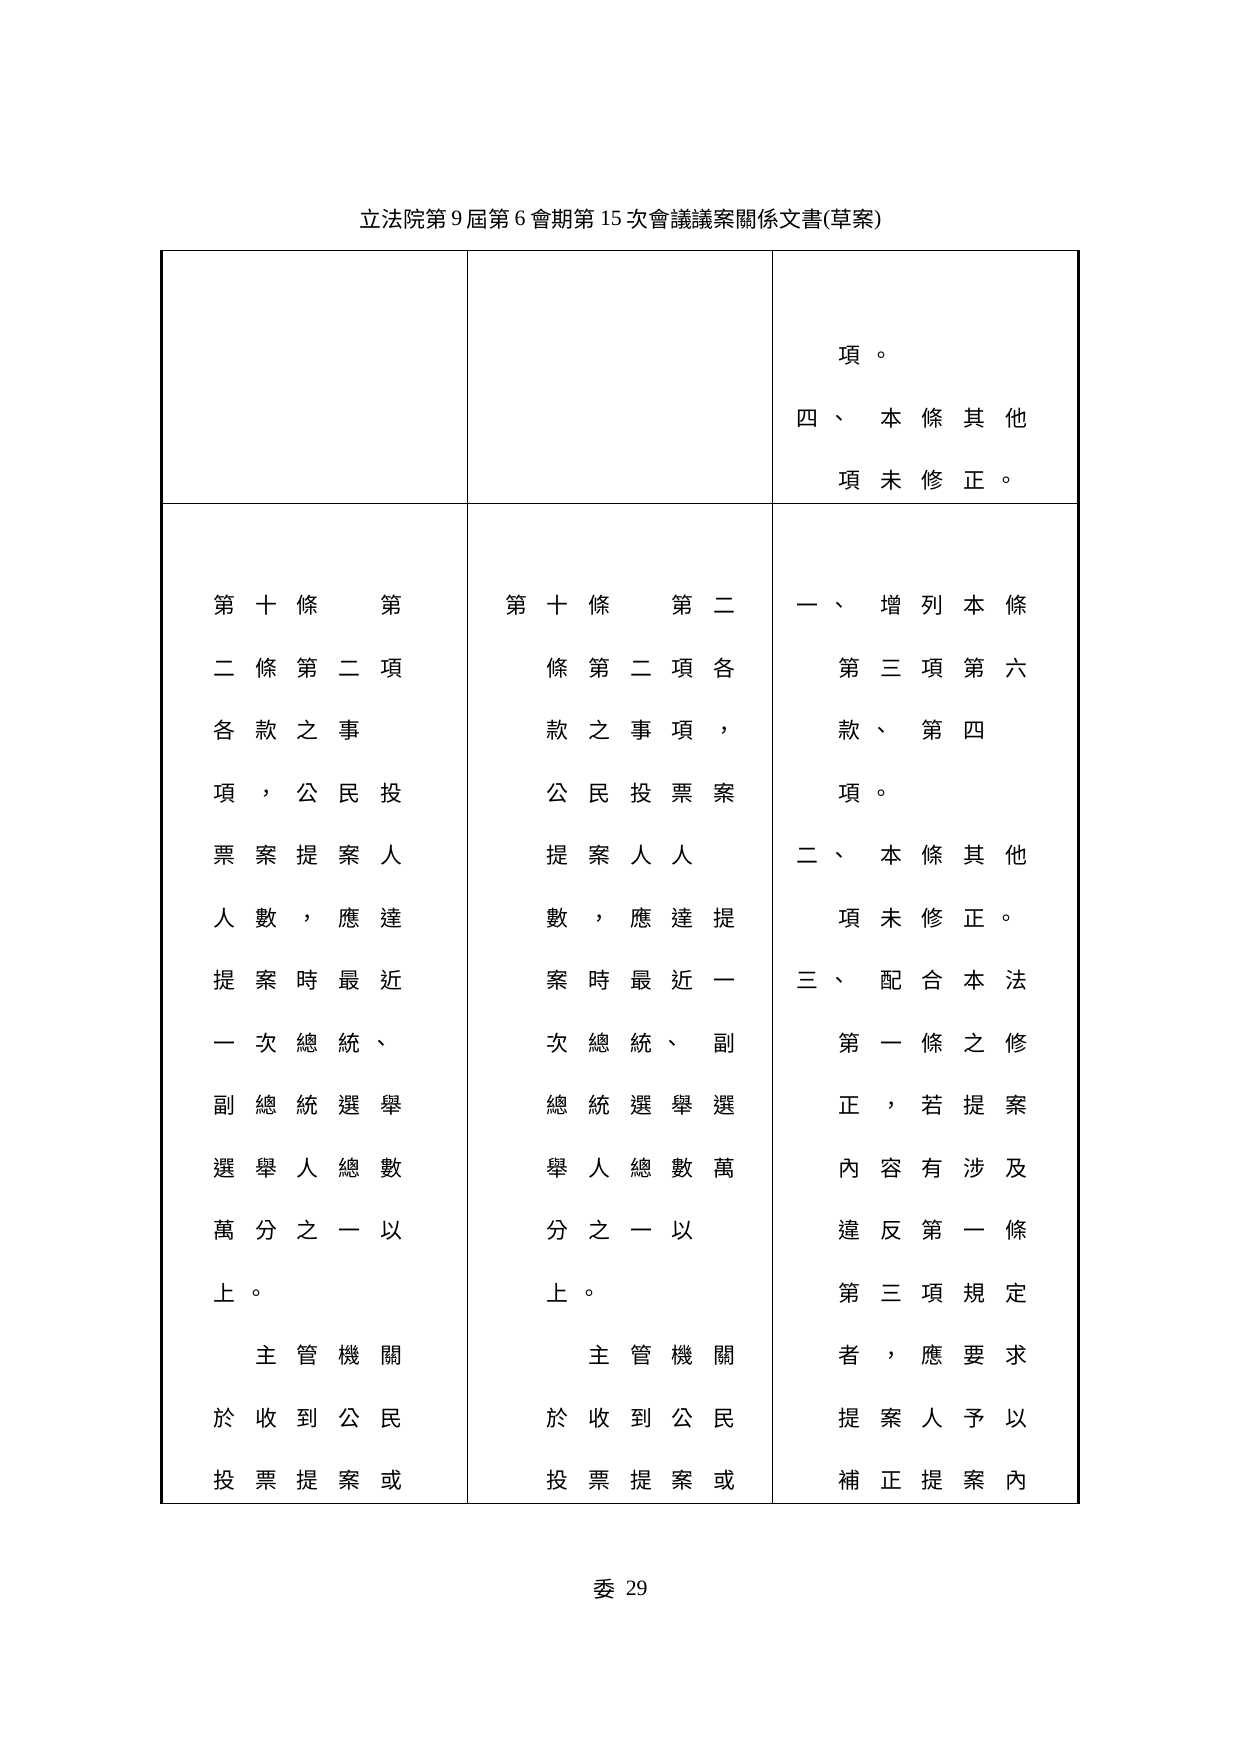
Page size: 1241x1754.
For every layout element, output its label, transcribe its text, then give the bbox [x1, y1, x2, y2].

table_cell 第十條 第二條第二項各款之事項，公民投票案提案人人數，應達提案時最近一次總統、副總統選舉選舉人總數萬分之一以上。 主管機關於收到公民投票提案或 [468, 504, 772, 1503]
table_cell 一、增列本條第三項第六款、第四項。 二、本條其他項未修正。 三、配合本法第一條之修正，若提案內容有涉及違反第一條第三項規定者，應要求提案人予以補正提案內 [773, 504, 1077, 1503]
table_cell 第十條 第二條第二項各款之事項，公民投票案提案人人數，應達提案時最近一次總統、副總統選舉選舉人總數萬分之一以上。 主管機關於收到公民投票提案或 [163, 504, 467, 1503]
table_cell [468, 251, 772, 503]
table_cell [163, 251, 467, 503]
table_cell 項。 四、本條其他項未修正。 [773, 251, 1077, 503]
